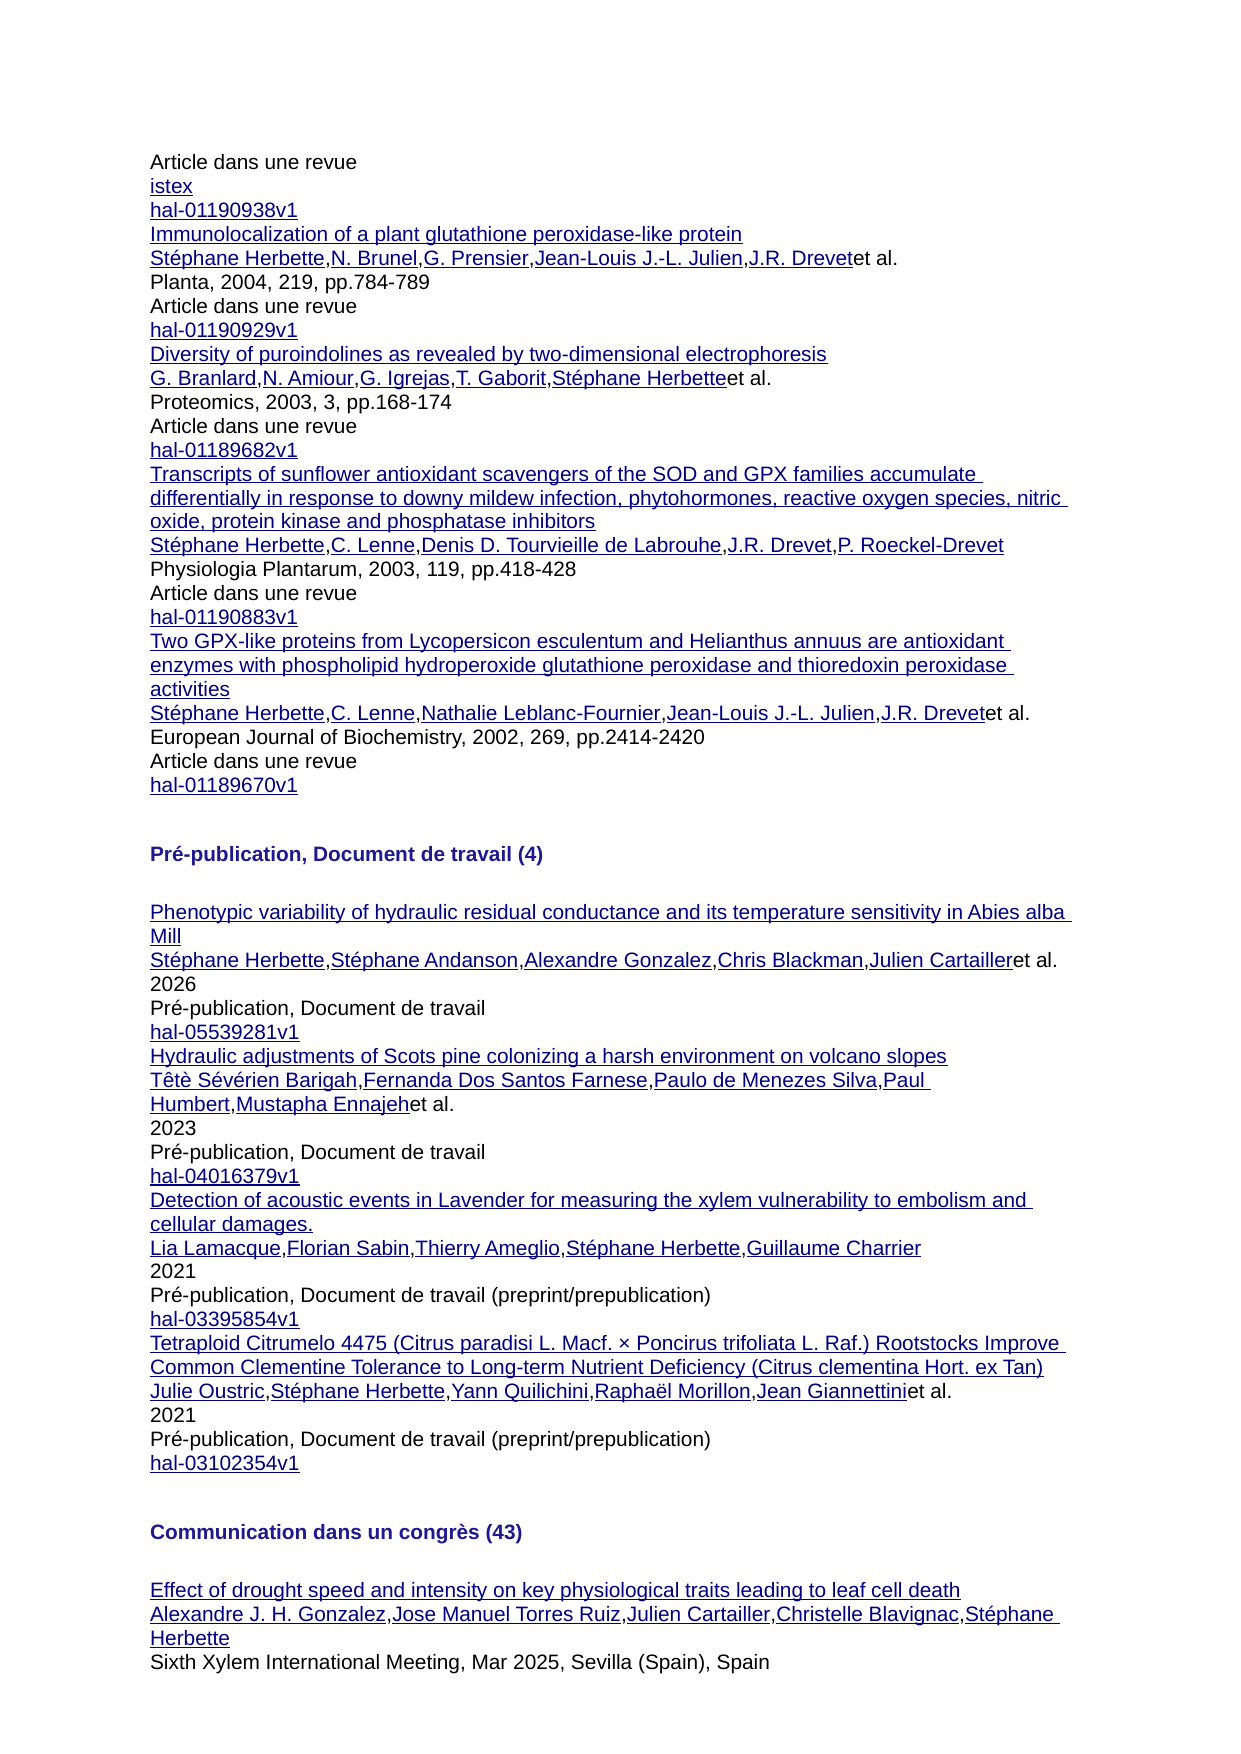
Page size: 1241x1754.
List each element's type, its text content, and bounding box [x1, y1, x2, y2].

table_cell Hydraulic adjustments of Scots pine colonizing a harsh environment on volcano slopes Têtè Sévérien Barigah,Fernanda Dos Santos Farnese,Paulo de Menezes Silva,Paul Humbert,Mustapha Ennajehet al. 2023 Pré-publication, Document de travail hal-04016379v1 [150, 1044, 1090, 1187]
table_header Phenotypic variability of hydraulic residual conductance and its temperature sensitivity in Abies alba Mill Stéphane Herbette,Stéphane Andanson,Alexandre Gonzalez,Chris Blackman,Julien Cartailleret al. 2026 Pré-publication, Document de travail hal-05539281v1 [150, 900, 1090, 1044]
subtitle Pré-publication, Document de travail (4) [150, 842, 1090, 866]
table_cell Article dans une revue istex hal-01190938v1 [150, 150, 1090, 222]
table_cell Detection of acoustic events in Lavender for measuring the xylem vulnerability to embolism and cellular damages. Lia Lamacque,Florian Sabin,Thierry Ameglio,Stéphane Herbette,Guillaume Charrier 2021 Pré-publication, Document de travail (preprint/prepublication) hal-03395854v1 [150, 1188, 1090, 1331]
table_cell Immunolocalization of a plant glutathione peroxidase-like protein Stéphane Herbette,N. Brunel,G. Prensier,Jean-Louis J.-L. Julien,J.R. Drevetet al. Planta, 2004, 219, pp.784-789 Article dans une revue hal-01190929v1 [150, 222, 1090, 342]
subtitle Communication dans un congrès (43) [150, 1520, 1090, 1544]
table_cell Transcripts of sunflower antioxidant scavengers of the SOD and GPX families accumulate differentially in response to downy mildew infection, phytohormones, reactive oxygen species, nitric oxide, protein kinase and phosphatase inhibitors Stéphane Herbette,C. Lenne,Denis D. Tourvieille de Labrouhe,J.R. Drevet,P. Roeckel-Drevet Physiologia Plantarum, 2003, 119, pp.418-428 Article dans une revue hal-01190883v1 [150, 461, 1090, 629]
table_cell Diversity of puroindolines as revealed by two-dimensional electrophoresis G. Branlard,N. Amiour,G. Igrejas,T. Gaborit,Stéphane Herbetteet al. Proteomics, 2003, 3, pp.168-174 Article dans une revue hal-01189682v1 [150, 342, 1090, 461]
table_cell Two GPX-like proteins from Lycopersicon esculentum and Helianthus annuus are antioxidant enzymes with phospholipid hydroperoxide glutathione peroxidase and thioredoxin peroxidase activities Stéphane Herbette,C. Lenne,Nathalie Leblanc-Fournier,Jean-Louis J.-L. Julien,J.R. Drevetet al. European Journal of Biochemistry, 2002, 269, pp.2414-2420 Article dans une revue hal-01189670v1 [150, 629, 1090, 797]
table_header Effect of drought speed and intensity on key physiological traits leading to leaf cell death Alexandre J. H. Gonzalez,Jose Manuel Torres Ruiz,Julien Cartailler,Christelle Blavignac,Stéphane Herbette Sixth Xylem International Meeting, Mar 2025, Sevilla (Spain), Spain [150, 1578, 1090, 1674]
table_cell Tetraploid Citrumelo 4475 (Citrus paradisi L. Macf. × Poncirus trifoliata L. Raf.) Rootstocks Improve Common Clementine Tolerance to Long-term Nutrient Deficiency (Citrus clementina Hort. ex Tan) Julie Oustric,Stéphane Herbette,Yann Quilichini,Raphaël Morillon,Jean Giannettiniet al. 2021 Pré-publication, Document de travail (preprint/prepublication) hal-03102354v1 [150, 1331, 1090, 1475]
